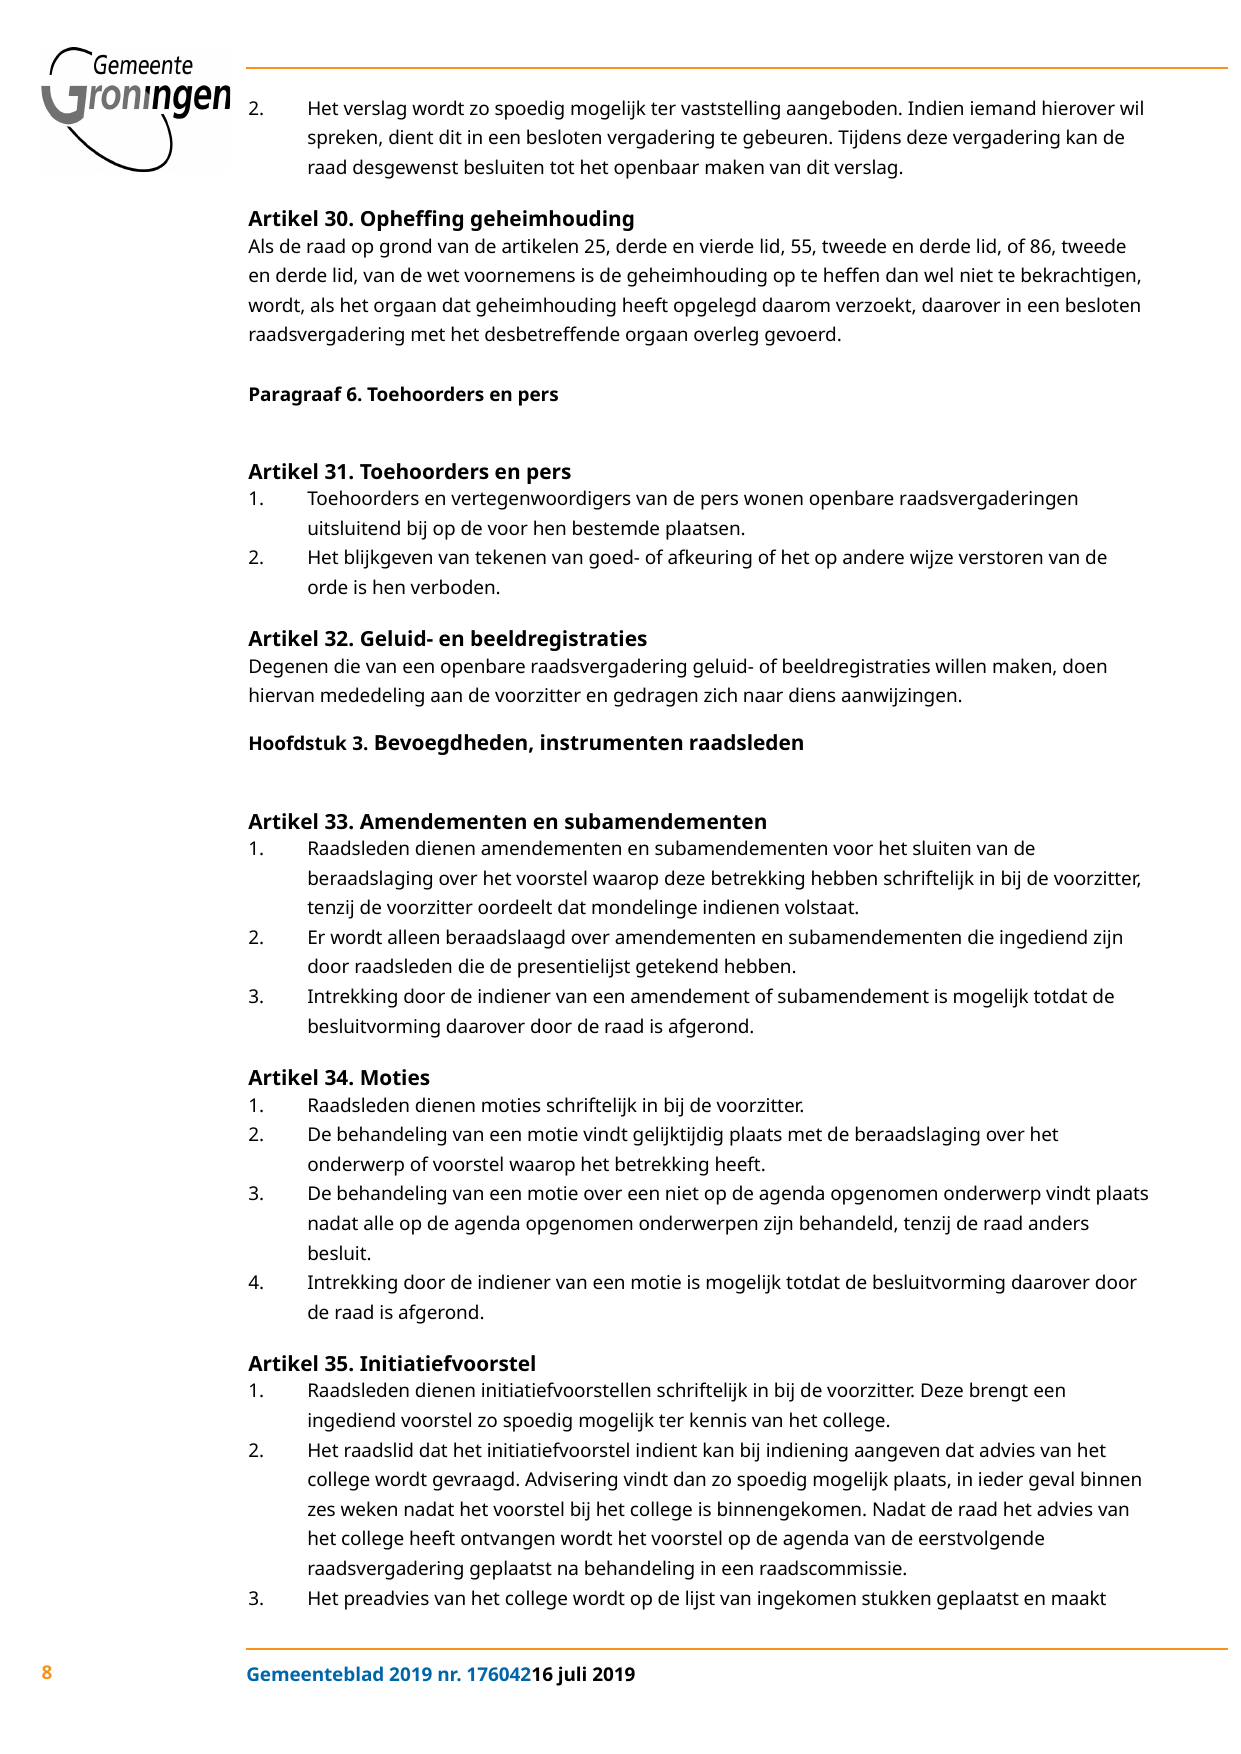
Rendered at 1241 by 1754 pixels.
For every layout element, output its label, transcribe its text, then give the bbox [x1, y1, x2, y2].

text Artikel 31. Toehoorders en pers [248, 457, 1152, 485]
text Artikel 32. Geluid- en beeldregistraties [248, 624, 1152, 653]
list De behandeling van een motie vindt gelijktijdig plaats met de beraadslaging over het onderwerp of voorstel waarop het betrekking heeft. [248, 1121, 1152, 1177]
list Intrekking door de indiener van een amendement of subamendement is mogelijk totdat de besluitvorming daarover door de raad is afgerond. [248, 983, 1152, 1039]
text Paragraaf 6. Toehoorders en pers [248, 381, 1152, 406]
text Artikel 30. Opheffing geheimhouding [248, 204, 1152, 233]
list Het raadslid dat het initiatiefvoorstel indient kan bij indiening aangeven dat advies van het college wordt gevraagd. Advisering vindt dan zo spoedig mogelijk plaats, in ieder geval binnen zes weken nadat het voorstel bij het college is binnengekomen. Nadat de raad het advies van het college heeft ontvangen wordt het voorstel op de agenda van de eerstvolgende raadsvergadering geplaatst na behandeling in een raadscommissie. [248, 1437, 1152, 1581]
list Er wordt alleen beraadslaagd over amendementen en subamendementen die ingediend zijn door raadsleden die de presentielijst getekend hebben. [248, 924, 1152, 979]
list Raadsleden dienen initiatiefvoorstellen schriftelijk in bij de voorzitter. Deze brengt een ingediend voorstel zo spoedig mogelijk ter kennis van het college. [248, 1378, 1152, 1433]
list Het blijkgeven van tekenen van goed- of afkeuring of het op andere wijze verstoren van de orde is hen verboden. [248, 544, 1152, 600]
list Raadsleden dienen amendementen en subamendementen voor het sluiten van de beraadslaging over het voorstel waarop deze betrekking hebben schriftelijk in bij de voorzitter, tenzij de voorzitter oordeelt dat mondelinge indienen volstaat. [248, 835, 1152, 920]
text Artikel 35. Initiatiefvoorstel [248, 1349, 1152, 1378]
list Toehoorders en vertegenwoordigers van de pers wonen openbare raadsvergaderingen uitsluitend bij op de voor hen bestemde plaatsen. [248, 485, 1152, 541]
list De behandeling van een motie over een niet op de agenda opgenomen onderwerp vindt plaats nadat alle op de agenda opgenomen onderwerpen zijn behandeld, tenzij de raad anders besluit. [248, 1181, 1152, 1265]
list Raadsleden dienen moties schriftelijk in bij de voorzitter. [248, 1092, 1152, 1117]
text Als de raad op grond van de artikelen 25, derde en vierde lid, 55, tweede en derde lid, of 86, tweede en derde lid, van de wet voornemens is de geheimhouding op te heffen dan wel niet te bekrachtigen, wordt, als het orgaan dat geheimhouding heeft opgelegd daarom verzoekt, daarover in een besloten raadsvergadering met het desbetreffende orgaan overleg gevoerd. [248, 233, 1152, 347]
picture [41, 47, 231, 172]
list Het verslag wordt zo spoedig mogelijk ter vaststelling aangeboden. Indien iemand hierover wil spreken, dient dit in een besloten vergadering te gebeuren. Tijdens deze vergadering kan de raad desgewenst besluiten tot het openbaar maken van dit verslag. [248, 95, 1152, 180]
list Het preadvies van het college wordt op de lijst van ingekomen stukken geplaatst en maakt [248, 1585, 1152, 1611]
list Intrekking door de indiener van een motie is mogelijk totdat de besluitvorming daarover door de raad is afgerond. [248, 1269, 1152, 1324]
text Artikel 34. Moties [248, 1063, 1152, 1092]
text Artikel 33. Amendementen en subamendementen [248, 807, 1152, 835]
text Degenen die van een openbare raadsvergadering geluid- of beeldregistraties willen maken, doen hiervan mededeling aan de voorzitter en gedragen zich naar diens aanwijzingen. [248, 653, 1152, 708]
text Hoofdstuk 3. Bevoegdheden, instrumenten raadsleden [248, 728, 1152, 757]
